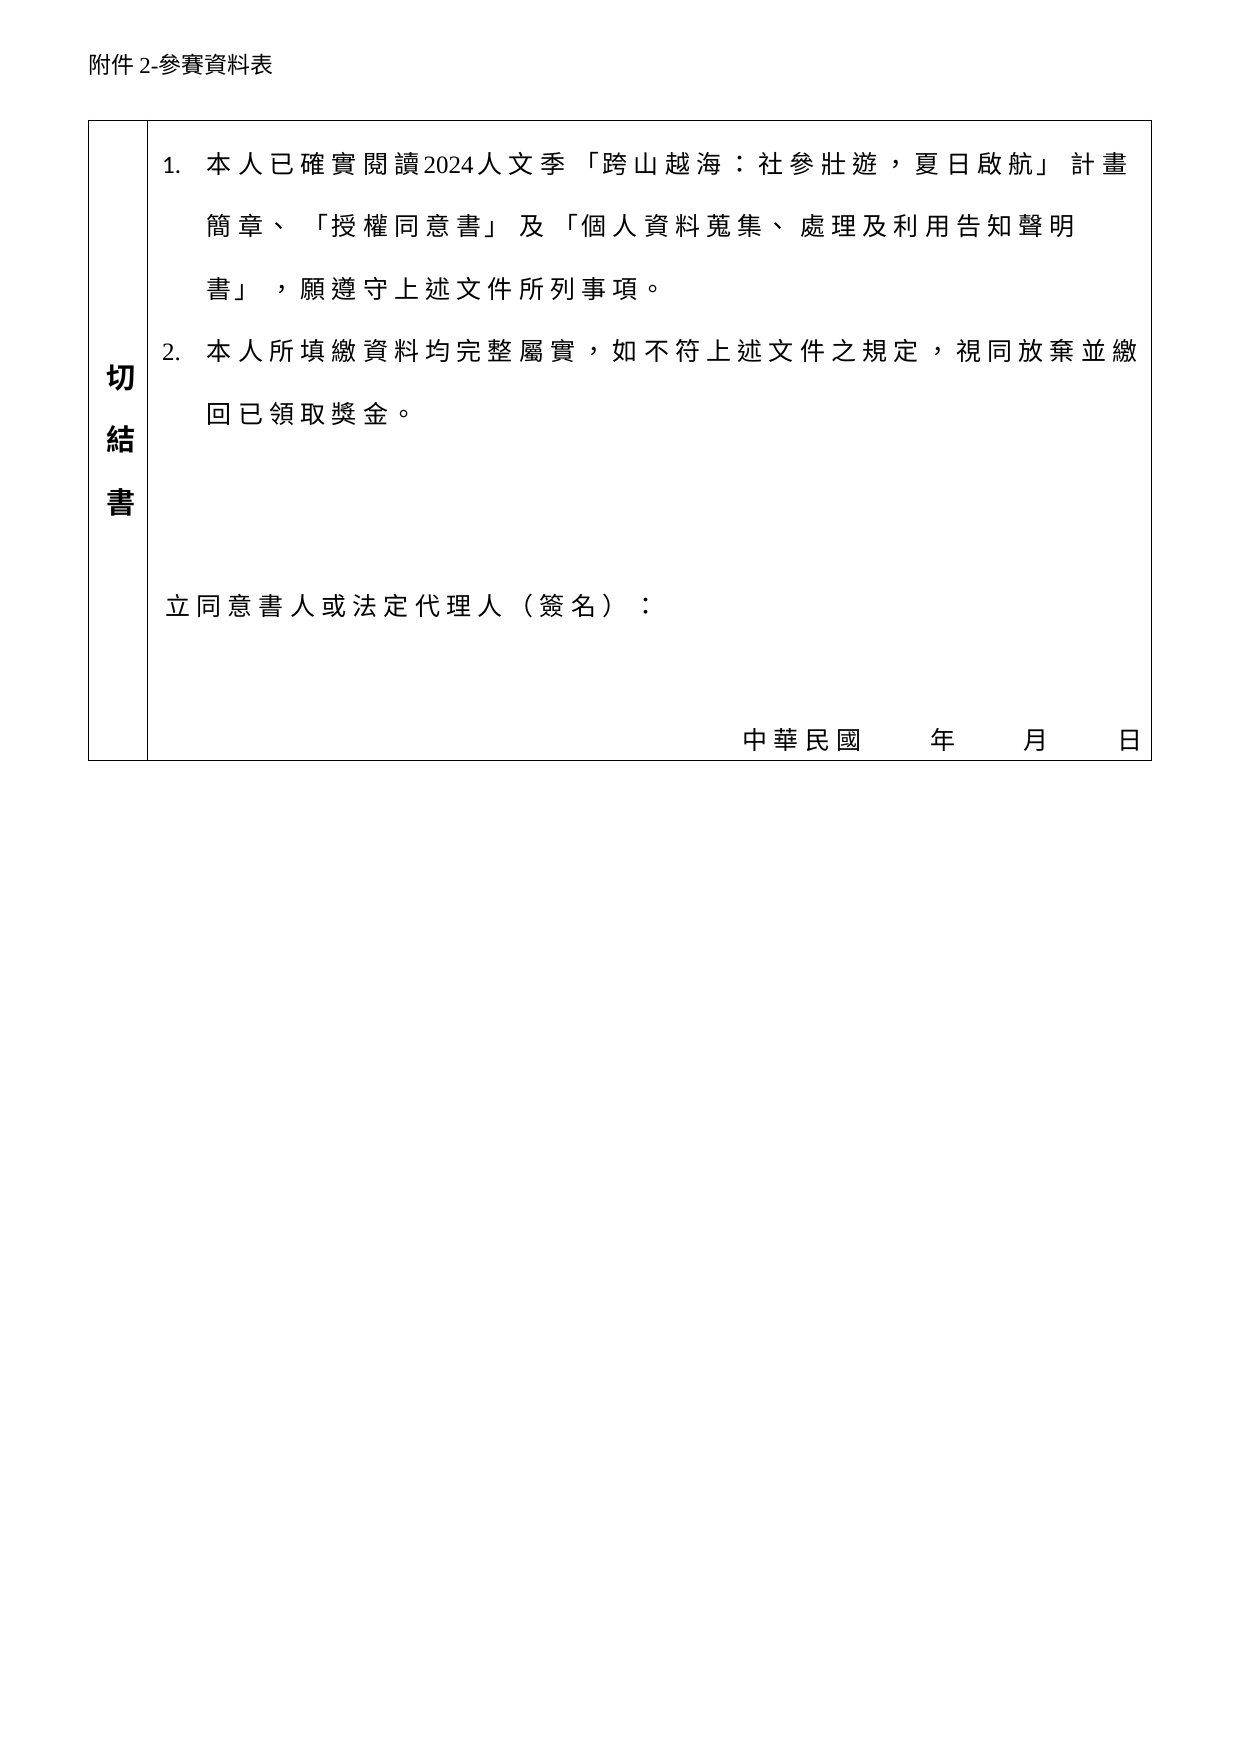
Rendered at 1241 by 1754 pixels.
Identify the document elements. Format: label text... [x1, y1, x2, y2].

table_cell 切結書 [89, 121, 147, 759]
table_cell 本人已確實閱讀2024人文季「跨山越海：社參壯遊，夏日啟航」計畫簡章、「授權同意書」及「個人資料蒐集、處理及利用告知聲明書」，願遵守上述文件所列事項。 本人所填繳資料均完整屬實，如不符上述文件之規定，視同放棄並繳回已領取獎金。 立同意書人或法定代理人（簽名）： 中華民國 年 月 日 [148, 121, 1151, 759]
